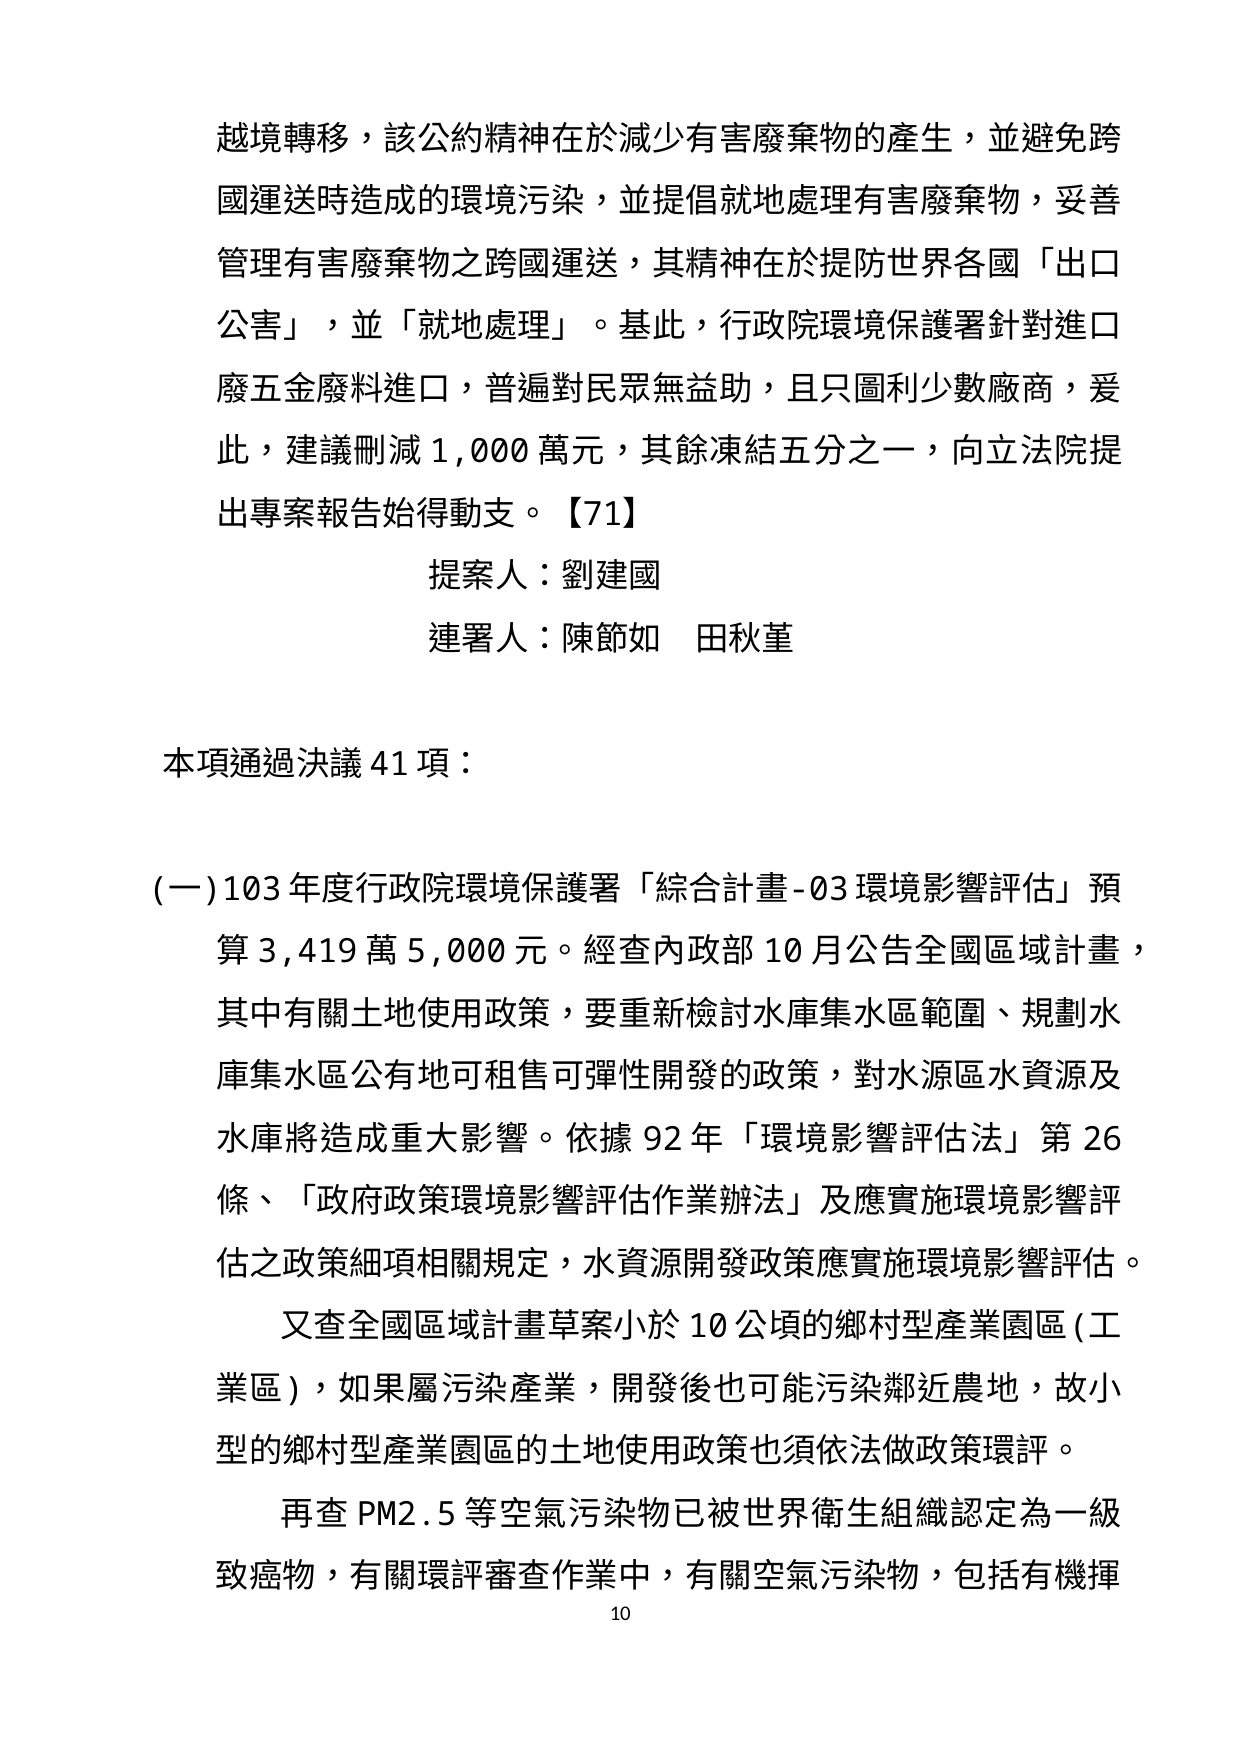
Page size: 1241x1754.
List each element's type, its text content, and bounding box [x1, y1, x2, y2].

text 提案人：劉建國 [118, 532, 1122, 594]
text 越境轉移，該公約精神在於減少有害廢棄物的產生，並避免跨國運送時造成的環境污染，並提倡就地處理有害廢棄物，妥善管理有害廢棄物之跨國運送，其精神在於提防世界各國「出口公害」，並「就地處理」。基此，行政院環境保護署針對進口廢五金廢料進口，普遍對民眾無益助，且只圖利少數廠商，爰此，建議刪減1,000萬元，其餘凍結五分之一，向立法院提出專案報告始得動支。【71】 [148, 94, 1122, 532]
text 連署人：陳節如 田秋堇 [118, 594, 1122, 657]
text 又查全國區域計畫草案小於10公頃的鄉村型產業園區(工業區)，如果屬污染產業，開發後也可能污染鄰近農地，故小型的鄉村型產業園區的土地使用政策也須依法做政策環評。 [216, 1282, 1122, 1469]
text (一)103年度行政院環境保護署「綜合計畫-03環境影響評估」預算3,419萬5,000元。經查內政部10月公告全國區域計畫，其中有關土地使用政策，要重新檢討水庫集水區範圍、規劃水庫集水區公有地可租售可彈性開發的政策，對水源區水資源及水庫將造成重大影響。依據92年「環境影響評估法」第26條、「政府政策環境影響評估作業辦法」及應實施環境影響評估之政策細項相關規定，水資源開發政策應實施環境影響評估。 [148, 844, 1122, 1282]
text 再查PM2.5等空氣污染物已被世界衛生組織認定為一級致癌物，有關環評審查作業中，有關空氣污染物，包括有機揮 [216, 1469, 1122, 1594]
text 本項通過決議41項： [162, 719, 1122, 782]
